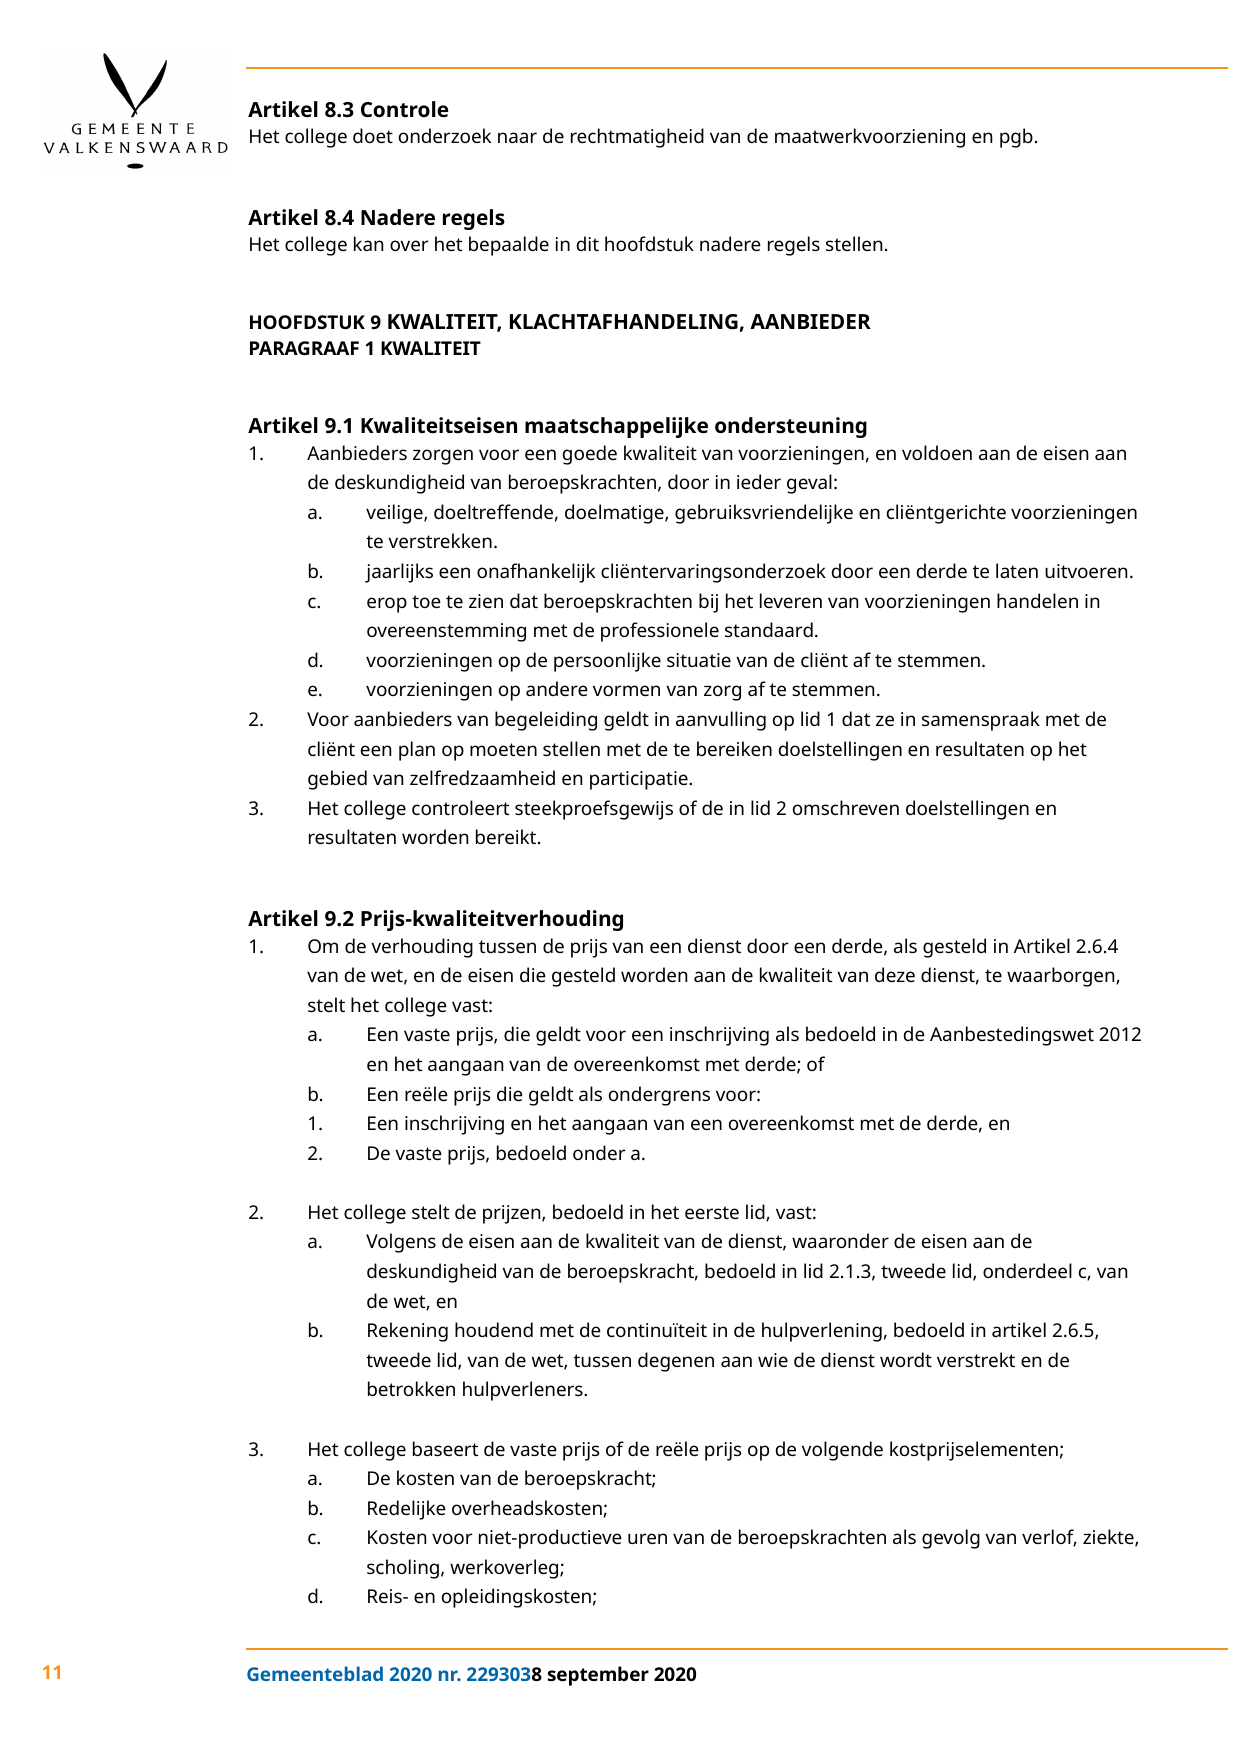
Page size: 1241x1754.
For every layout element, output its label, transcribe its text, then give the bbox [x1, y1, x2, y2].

list jaarlijks een onafhankelijk cliëntervaringsonderzoek door een derde te laten uitvoeren. [307, 558, 1152, 584]
text Artikel 9.1 Kwaliteitseisen maatschappelijke ondersteuning [248, 411, 1152, 440]
list Voor aanbieders van begeleiding geldt in aanvulling op lid 1 dat ze in samenspraak met de cliënt een plan op moeten stellen met de te bereiken doelstellingen en resultaten op het gebied van zelfredzaamheid en participatie. [248, 706, 1152, 791]
text PARAGRAAF 1 KWALITEIT [248, 335, 1152, 361]
list Het college baseert de vaste prijs of de reële prijs op de volgende kostprijselementen; [248, 1436, 1152, 1462]
list Rekening houdend met de continuïteit in de hulpverlening, bedoeld in artikel 2.6.5, tweede lid, van de wet, tussen degenen aan wie de dienst wordt verstrekt en de betrokken hulpverleners. [307, 1317, 1152, 1402]
text HOOFDSTUK 9 KWALITEIT, KLACHTAFHANDELING, AANBIEDER [248, 307, 1152, 335]
list veilige, doeltreffende, doelmatige, gebruiksvriendelijke en cliëntgerichte voorzieningen te verstrekken. [307, 499, 1152, 554]
list Volgens de eisen aan de kwaliteit van de dienst, waaronder de eisen aan de deskundigheid van de beroepskracht, bedoeld in lid 2.1.3, tweede lid, onderdeel c, van de wet, en [307, 1229, 1152, 1314]
list Om de verhouding tussen de prijs van een dienst door een derde, als gesteld in Artikel 2.6.4 van de wet, en de eisen die gesteld worden aan de kwaliteit van deze dienst, te waarborgen, stelt het college vast: [248, 933, 1152, 1018]
list erop toe te zien dat beroepskrachten bij het leveren van voorzieningen handelen in overeenstemming met de professionele standaard. [307, 588, 1152, 643]
list Redelijke overheadskosten; [307, 1495, 1152, 1521]
text Het college doet onderzoek naar de rechtmatigheid van de maatwerkvoorziening en pgb. [248, 123, 1152, 149]
text Artikel 8.4 Nadere regels [248, 203, 1152, 232]
list Het college stelt de prijzen, bedoeld in het eerste lid, vast: [248, 1199, 1152, 1225]
list Een vaste prijs, die geldt voor een inschrijving als bedoeld in de Aanbestedingswet 2012 en het aangaan van de overeenkomst met derde; of [307, 1022, 1152, 1077]
list De vaste prijs, bedoeld onder a. [307, 1140, 1152, 1166]
text Het college kan over het bepaalde in dit hoofdstuk nadere regels stellen. [248, 232, 1152, 257]
list Aanbieders zorgen voor een goede kwaliteit van voorzieningen, en voldoen aan de eisen aan de deskundigheid van beroepskrachten, door in ieder geval: [248, 440, 1152, 495]
text Artikel 9.2 Prijs-kwaliteitverhouding [248, 904, 1152, 933]
list De kosten van de beroepskracht; [307, 1465, 1152, 1491]
list Een inschrijving en het aangaan van een overeenkomst met de derde, en [307, 1110, 1152, 1136]
picture [41, 47, 231, 172]
list voorzieningen op andere vormen van zorg af te stemmen. [307, 677, 1152, 702]
text Artikel 8.3 Controle [248, 95, 1152, 123]
list voorzieningen op de persoonlijke situatie van de cliënt af te stemmen. [307, 647, 1152, 673]
list Reis- en opleidingskosten; [307, 1584, 1152, 1609]
list Een reële prijs die geldt als ondergrens voor: [307, 1081, 1152, 1107]
list Kosten voor niet-productieve uren van de beroepskrachten als gevolg van verlof, ziekte, scholing, werkoverleg; [307, 1524, 1152, 1580]
list Het college controleert steekproefsgewijs of de in lid 2 omschreven doelstellingen en resultaten worden bereikt. [248, 795, 1152, 850]
